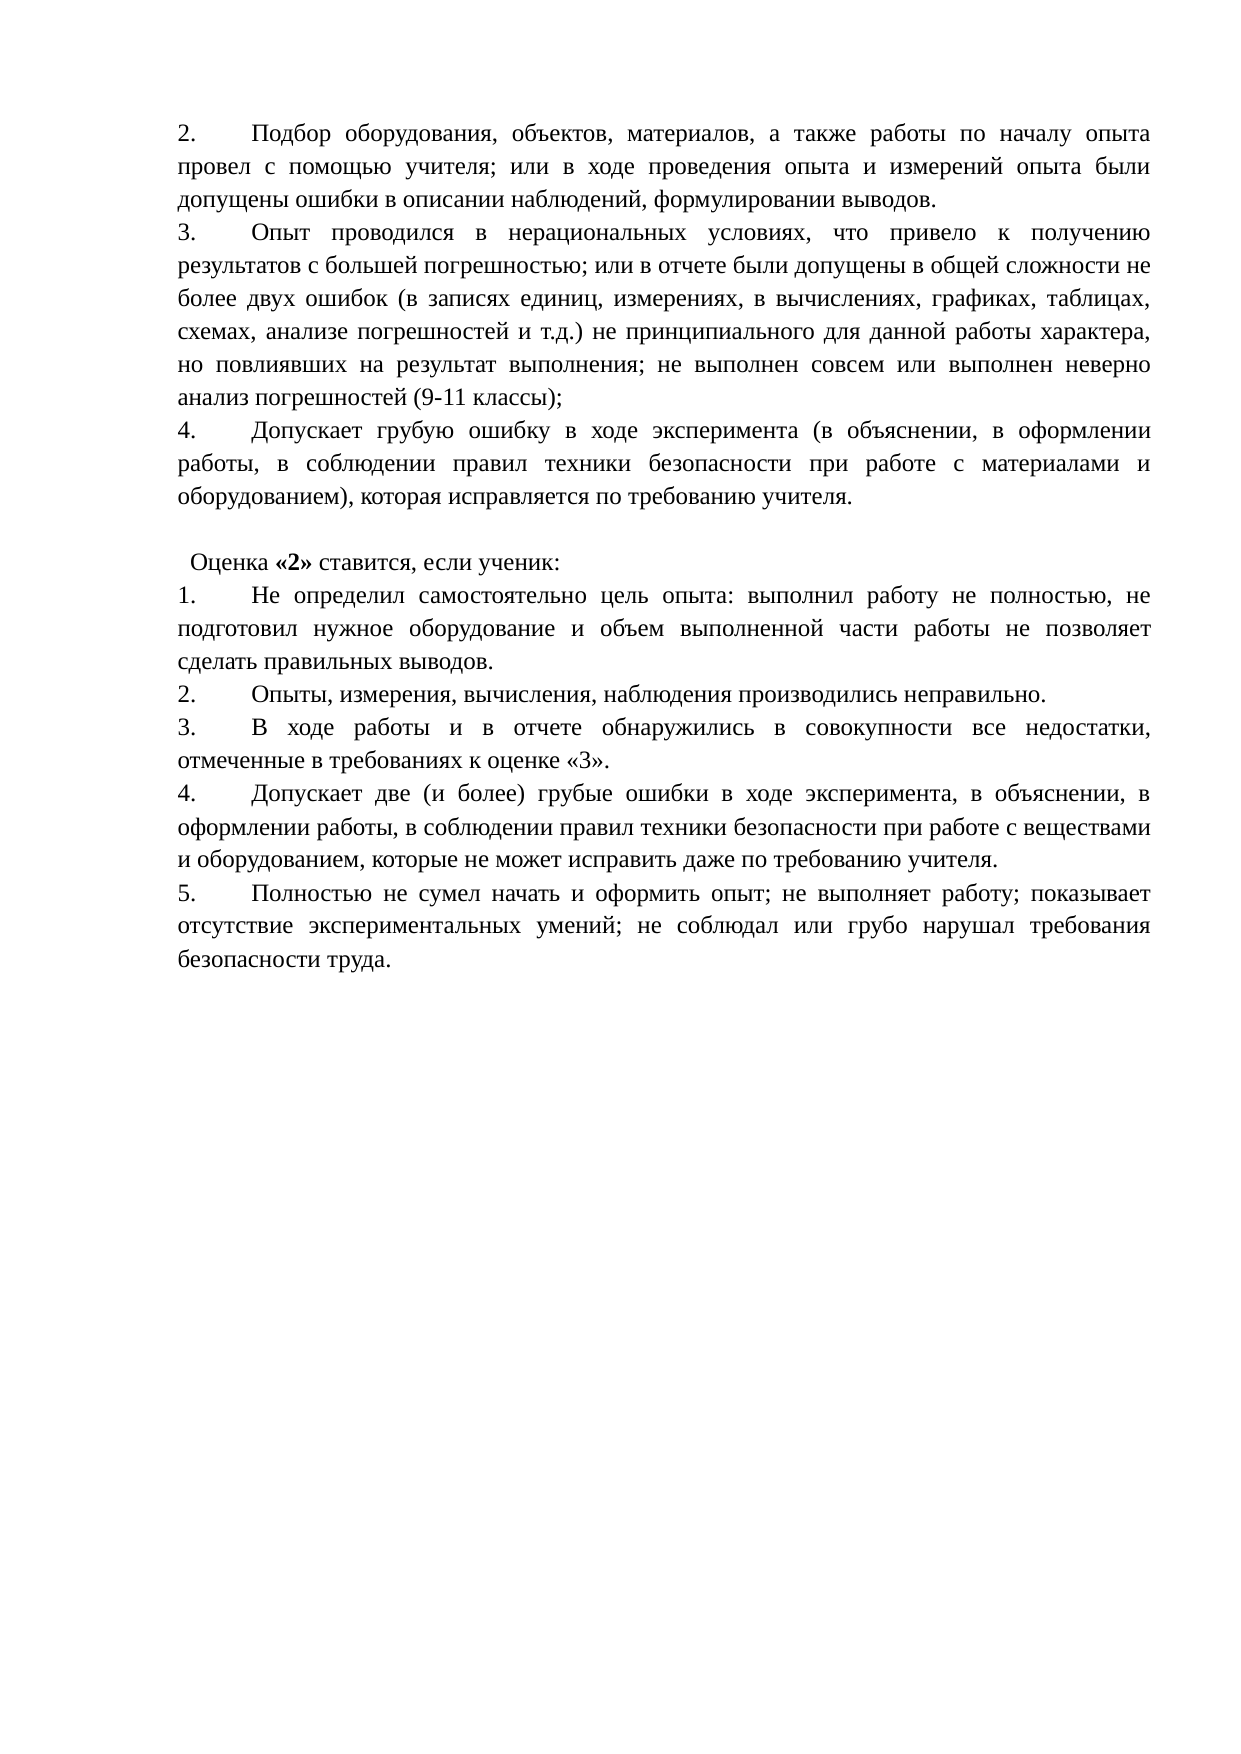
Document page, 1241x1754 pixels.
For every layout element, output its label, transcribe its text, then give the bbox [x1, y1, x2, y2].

text 5. Полностью не сумел начать и оформить опыт; не выполняет работу; показывает отсутствие экспериментальных умений; не соблюдал или грубо нарушал требования безопасности труда. [177, 878, 1152, 972]
text 4. Допускает две (и более) грубые ошибки в ходе эксперимента, в объяснении, в оформлении работы, в соблюдении правил техники безопасности при работе с веществами и оборудованием, которые не может исправить даже по требованию учителя. [177, 778, 1152, 873]
text 3. В ходе работы и в отчете обнаружились в совокупности все недостатки, отмеченные в требованиях к оценке «3». [177, 712, 1152, 774]
text 4. Допускает грубую ошибку в ходе эксперимента (в объяснении, в оформлении работы, в соблюдении правил техники безопасности при работе с материалами и оборудованием), которая исправляется по требованию учителя. [177, 415, 1152, 510]
text Оценка «2» ставится, если ученик: [177, 547, 1152, 576]
text 1. Не определил самостоятельно цель опыта: выполнил работу не полностью, не подготовил нужное оборудование и объем выполненной части работы не позволяет сделать правильных выводов. [177, 580, 1152, 675]
text 2. Опыты, измерения, вычисления, наблюдения производились неправильно. [177, 679, 1152, 708]
text 3. Опыт проводился в нерациональных условиях, что привело к получению результатов с большей погрешностью; или в отчете были допущены в общей сложности не более двух ошибок (в записях единиц, измерениях, в вычислениях, графиках, таблицах, схемах, анализе погрешностей и т.д.) не принципиального для данной работы характера, но повлиявших на результат выполнения; не выполнен совсем или выполнен неверно анализ погрешностей (9-11 классы); [177, 217, 1152, 411]
text 2. Подбор оборудования, объектов, материалов, а также работы по началу опыта провел с помощью учителя; или в ходе проведения опыта и измерений опыта были допущены ошибки в описании наблюдений, формулировании выводов. [177, 118, 1152, 213]
